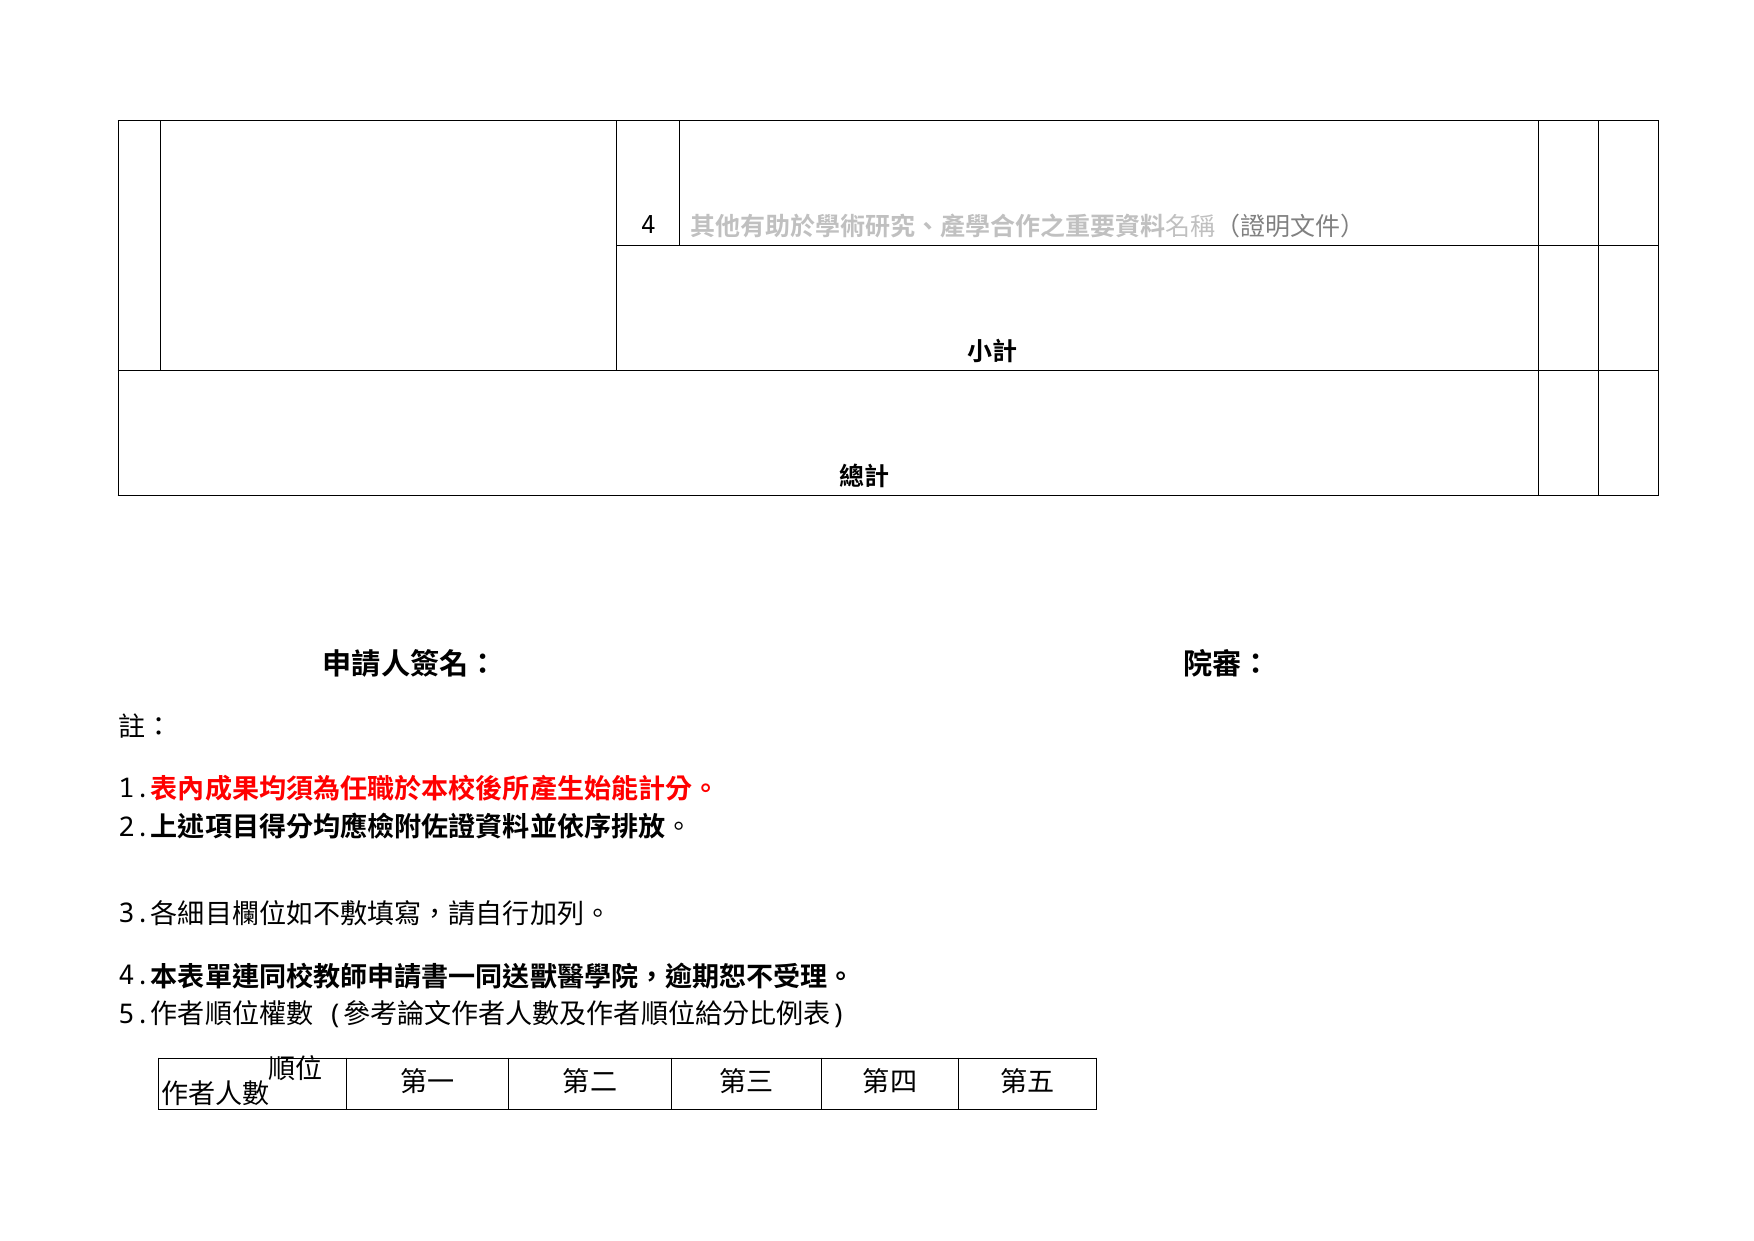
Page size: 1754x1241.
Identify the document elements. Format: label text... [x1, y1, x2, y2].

table_cell [1539, 121, 1598, 245]
table_cell [1539, 246, 1598, 370]
table_header 順位 作者人數 [159, 1059, 346, 1109]
text 1.表內成果均須為任職於本校後所產生始能計分。 [118, 745, 1636, 808]
table_header 第二 [509, 1059, 671, 1109]
table_header 第三 [672, 1059, 821, 1109]
table_header 第四 [822, 1059, 958, 1109]
table_cell [1539, 371, 1598, 495]
table_cell [1599, 121, 1658, 245]
text 2.上述項目得分均應檢附佐證資料並依序排放。 [118, 808, 1636, 843]
text 5.作者順位權數 (參考論文作者人數及作者順位給分比例表) [118, 995, 1636, 1031]
text 申請人簽名： 院審： [118, 620, 1636, 683]
table_cell [161, 121, 616, 370]
text 註： [118, 683, 1636, 745]
table_cell 4 [617, 121, 679, 245]
table_cell [119, 121, 160, 370]
table_cell [1599, 371, 1658, 495]
table_header 第五 [959, 1059, 1096, 1109]
table_cell 其他有助於學術研究、產學合作之重要資料名稱（證明文件） [680, 121, 1538, 245]
table_cell 小計 [617, 246, 1538, 370]
table_cell [1599, 246, 1658, 370]
text 4.本表單連同校教師申請書一同送獸醫學院，逾期恕不受理。 [118, 933, 1636, 995]
table_cell 總計 [119, 371, 1538, 495]
text 3.各細目欄位如不敷填寫，請自行加列。 [118, 870, 1636, 933]
table_header 第一 [347, 1059, 508, 1109]
